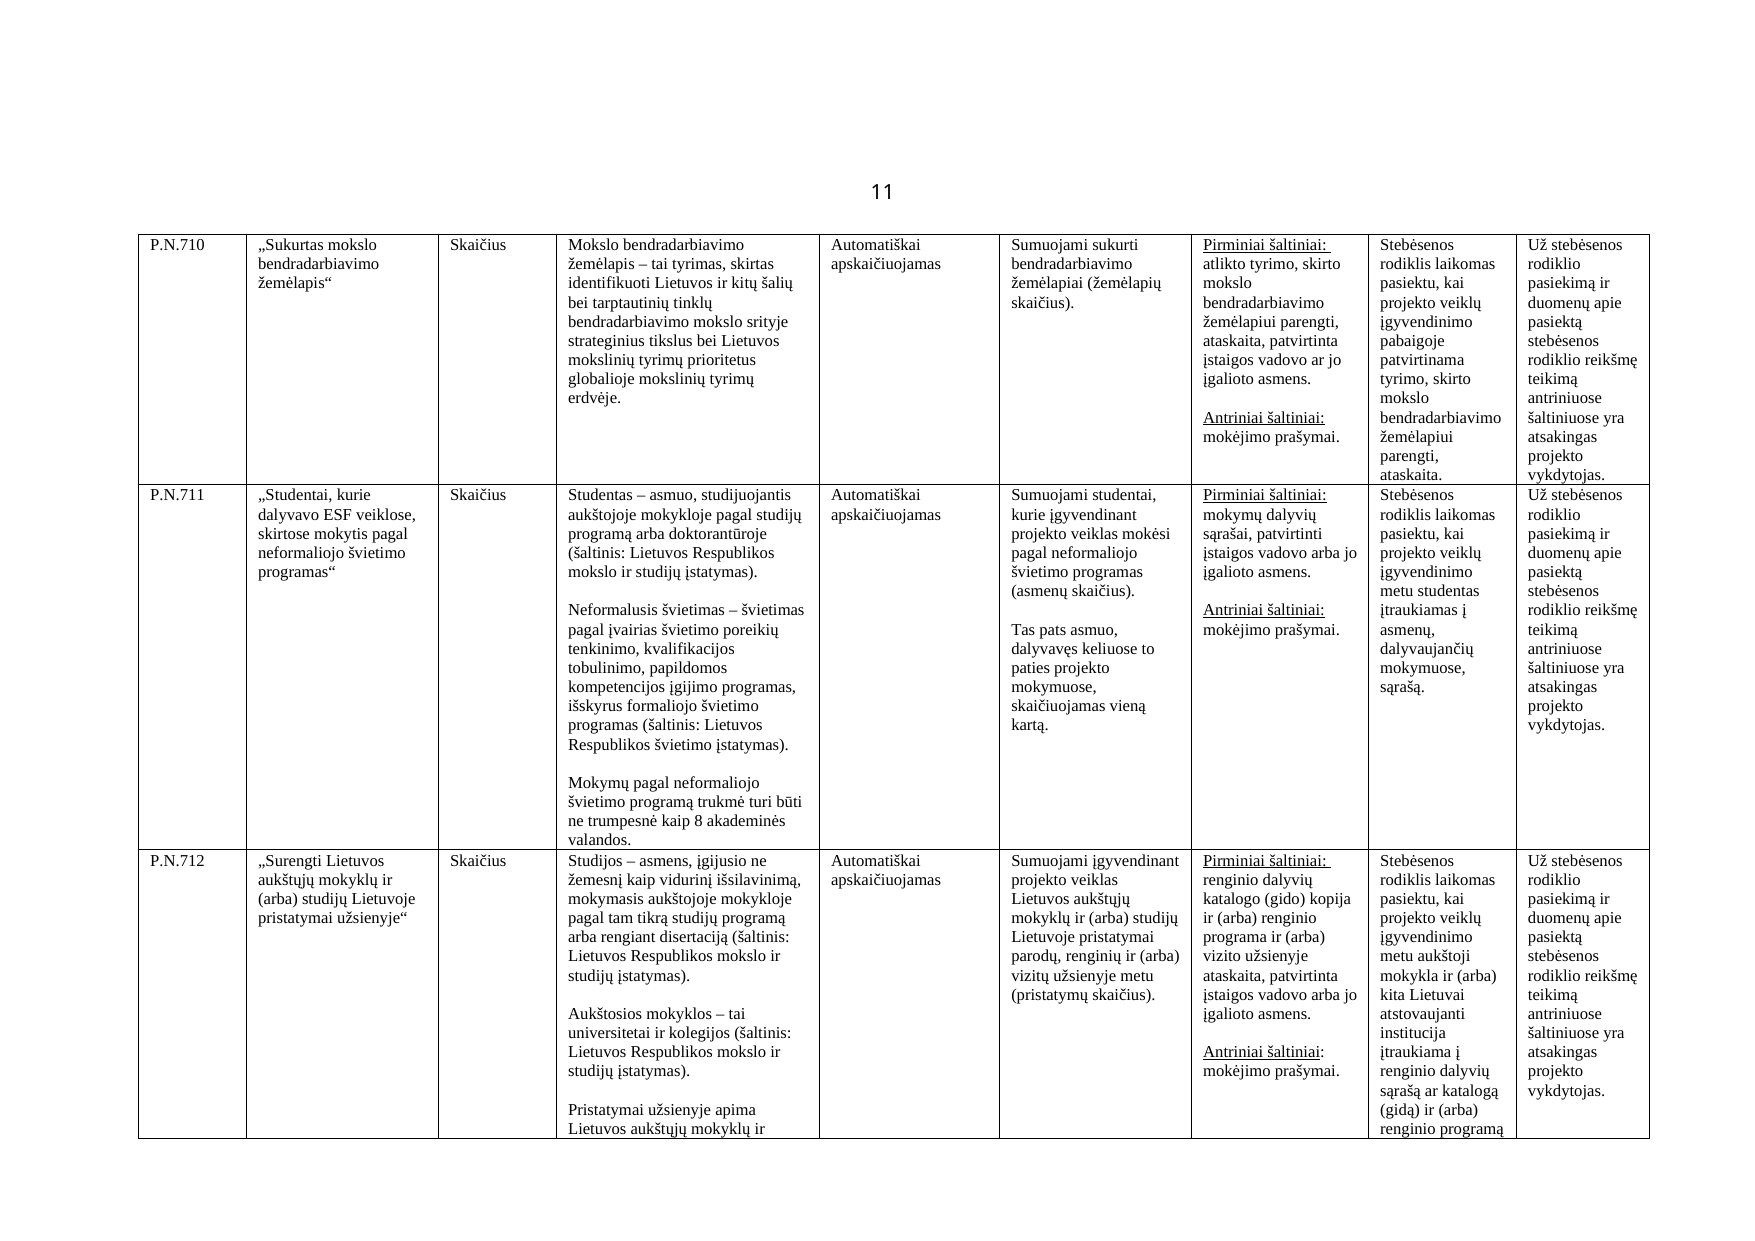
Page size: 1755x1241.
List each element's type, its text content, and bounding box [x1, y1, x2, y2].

table_cell Stebėsenos rodiklis laikomas pasiektu, kai projekto veiklų įgyvendinimo metu studentas įtraukiamas į asmenų, dalyvaujančių mokymuose, sąrašą. [1369, 485, 1516, 849]
table_cell Automatiškai apskaičiuojamas [820, 850, 999, 1138]
table_cell P.N.711 [139, 485, 246, 849]
table_cell Studentas – asmuo, studijuojantis aukštojoje mokykloje pagal studijų programą arba doktorantūroje (šaltinis: Lietuvos Respublikos mokslo ir studijų įstatymas). Neformalusis švietimas – švietimas pagal įvairias švietimo poreikių tenkinimo, kvalifikacijos tobulinimo, papildomos kompetencijos įgijimo programas, išskyrus formaliojo švietimo programas (šaltinis: Lietuvos Respublikos švietimo įstatymas). Mokymų pagal neformaliojo švietimo programą trukmė turi būti ne trumpesnė kaip 8 akademinės valandos. [557, 485, 819, 849]
table_cell Skaičius [439, 850, 556, 1138]
table_cell Pirminiai šaltiniai: renginio dalyvių katalogo (gido) kopija ir (arba) renginio programa ir (arba) vizito užsienyje ataskaita, patvirtinta įstaigos vadovo arba jo įgalioto asmens. Antriniai šaltiniai: mokėjimo prašymai. [1192, 850, 1368, 1138]
table_cell Už stebėsenos rodiklio pasiekimą ir duomenų apie pasiektą stebėsenos rodiklio reikšmę teikimą antriniuose šaltiniuose yra atsakingas projekto vykdytojas. [1517, 485, 1649, 849]
table_cell „Sukurtas mokslo bendradarbiavimo žemėlapis“ [247, 235, 438, 484]
table_cell Už stebėsenos rodiklio pasiekimą ir duomenų apie pasiektą stebėsenos rodiklio reikšmę teikimą antriniuose šaltiniuose yra atsakingas projekto vykdytojas. [1517, 235, 1649, 484]
table_cell Pirminiai šaltiniai: atlikto tyrimo, skirto mokslo bendradarbiavimo žemėlapiui parengti, ataskaita, patvirtinta įstaigos vadovo ar jo įgalioto asmens. Antriniai šaltiniai: mokėjimo prašymai. [1192, 235, 1368, 484]
table_cell Automatiškai apskaičiuojamas [820, 485, 999, 849]
table_cell Studijos – asmens, įgijusio ne žemesnį kaip vidurinį išsilavinimą, mokymasis aukštojoje mokykloje pagal tam tikrą studijų programą arba rengiant disertaciją (šaltinis: Lietuvos Respublikos mokslo ir studijų įstatymas). Aukštosios mokyklos – tai universitetai ir kolegijos (šaltinis: Lietuvos Respublikos mokslo ir studijų įstatymas). Pristatymai užsienyje apima Lietuvos aukštųjų mokyklų ir [557, 850, 819, 1138]
table_cell Stebėsenos rodiklis laikomas pasiektu, kai projekto veiklų įgyvendinimo metu aukštoji mokykla ir (arba) kita Lietuvai atstovaujanti institucija įtraukiama į renginio dalyvių sąrašą ar katalogą (gidą) ir (arba) renginio programą [1369, 850, 1516, 1138]
table_cell Mokslo bendradarbiavimo žemėlapis – tai tyrimas, skirtas identifikuoti Lietuvos ir kitų šalių bei tarptautinių tinklų bendradarbiavimo mokslo srityje strateginius tikslus bei Lietuvos mokslinių tyrimų prioritetus globalioje mokslinių tyrimų erdvėje. [557, 235, 819, 484]
table_cell Sumuojami įgyvendinant projekto veiklas Lietuvos aukštųjų mokyklų ir (arba) studijų Lietuvoje pristatymai parodų, renginių ir (arba) vizitų užsienyje metu (pristatymų skaičius). [1000, 850, 1191, 1138]
table_cell Automatiškai apskaičiuojamas [820, 235, 999, 484]
table_cell Skaičius [439, 235, 556, 484]
table_cell Skaičius [439, 485, 556, 849]
table_cell Sumuojami studentai, kurie įgyvendinant projekto veiklas mokėsi pagal neformaliojo švietimo programas (asmenų skaičius). Tas pats asmuo, dalyvavęs keliuose to paties projekto mokymuose, skaičiuojamas vieną kartą. [1000, 485, 1191, 849]
table_cell Pirminiai šaltiniai: mokymų dalyvių sąrašai, patvirtinti įstaigos vadovo arba jo įgalioto asmens. Antriniai šaltiniai: mokėjimo prašymai. [1192, 485, 1368, 849]
table_cell Stebėsenos rodiklis laikomas pasiektu, kai projekto veiklų įgyvendinimo pabaigoje patvirtinama tyrimo, skirto mokslo bendradarbiavimo žemėlapiui parengti, ataskaita. [1369, 235, 1516, 484]
table_cell P.N.712 [139, 850, 246, 1138]
table_cell Už stebėsenos rodiklio pasiekimą ir duomenų apie pasiektą stebėsenos rodiklio reikšmę teikimą antriniuose šaltiniuose yra atsakingas projekto vykdytojas. [1517, 850, 1649, 1138]
table_cell Sumuojami sukurti bendradarbiavimo žemėlapiai (žemėlapių skaičius). [1000, 235, 1191, 484]
table_cell „Surengti Lietuvos aukštųjų mokyklų ir (arba) studijų Lietuvoje pristatymai užsienyje“ [247, 850, 438, 1138]
table_cell „Studentai, kurie dalyvavo ESF veiklose, skirtose mokytis pagal neformaliojo švietimo programas“ [247, 485, 438, 849]
table_cell P.N.710 [139, 235, 246, 484]
